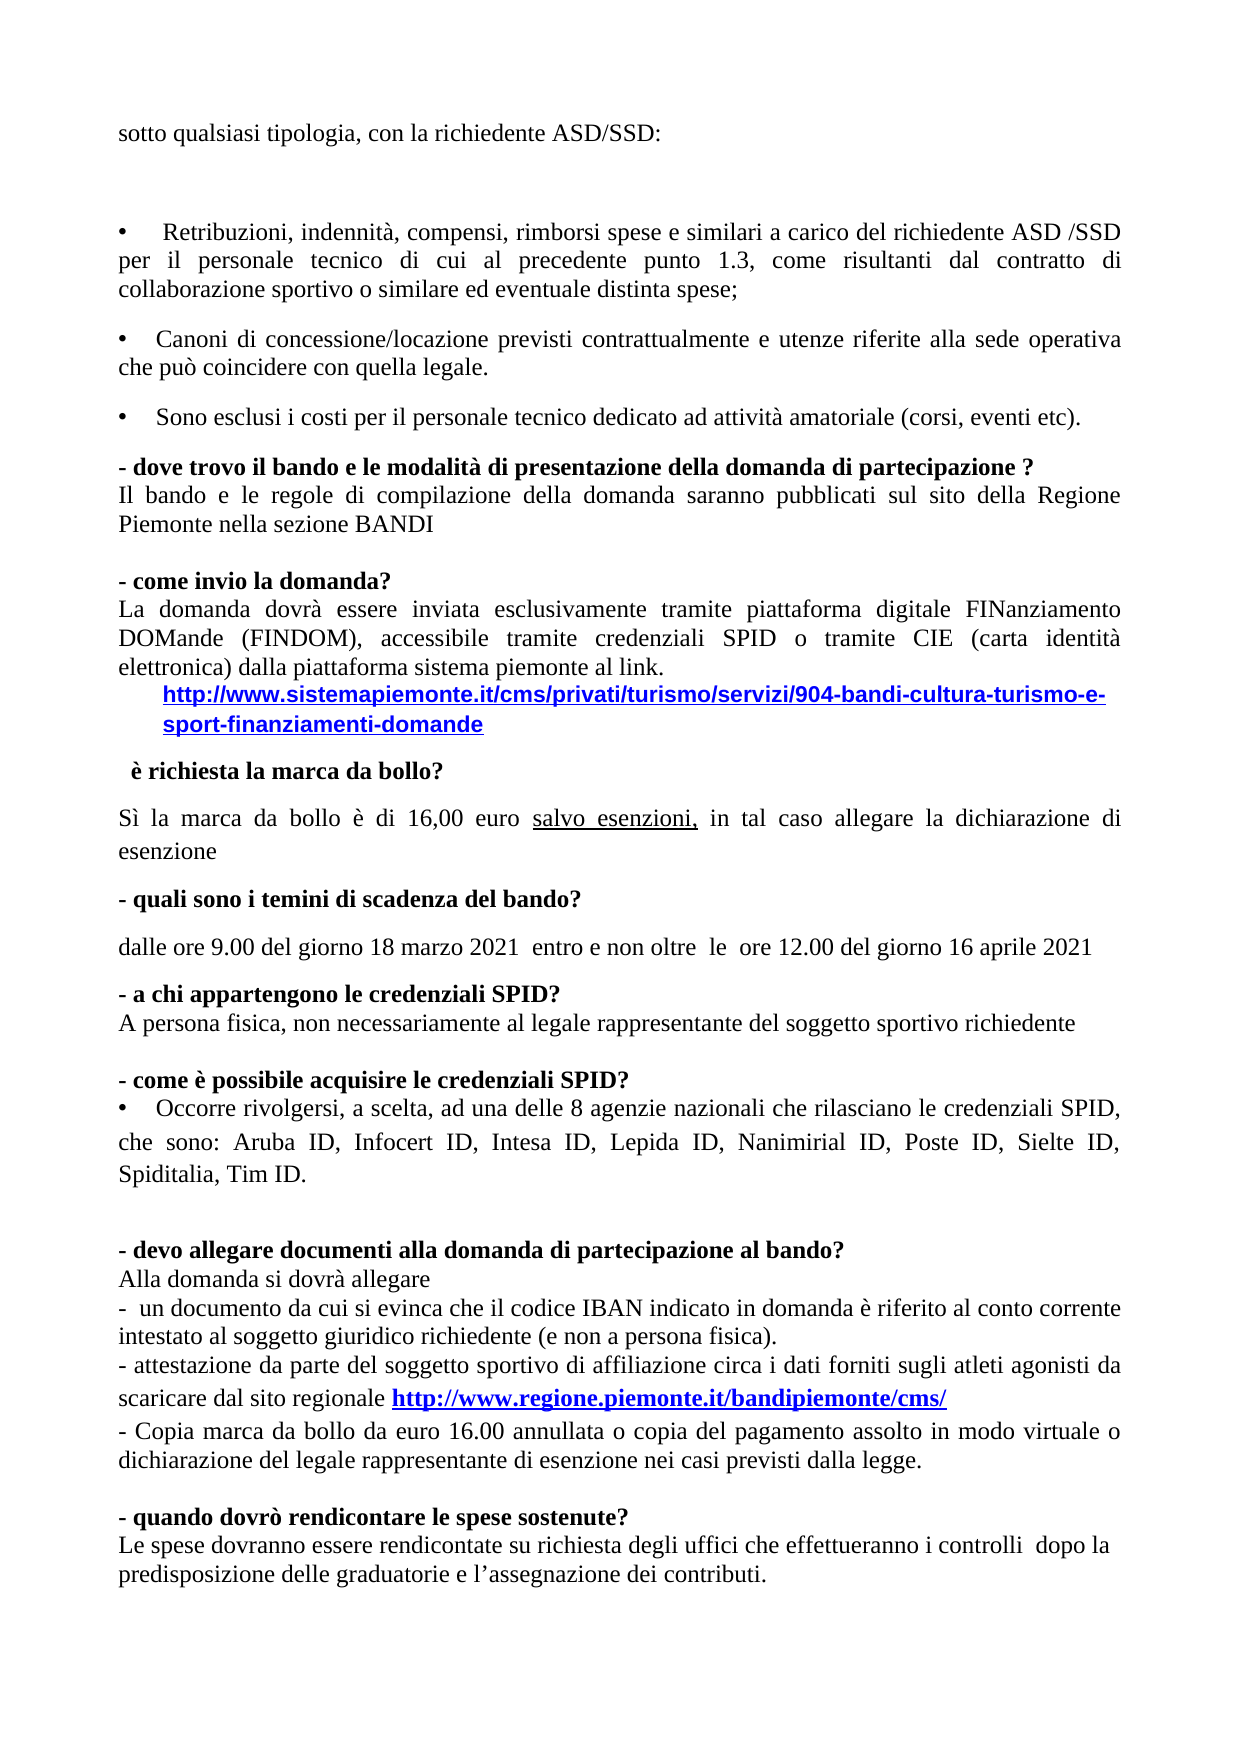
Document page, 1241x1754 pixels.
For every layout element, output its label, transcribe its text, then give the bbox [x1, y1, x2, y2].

text - come è possibile acquisire le credenziali SPID? [118, 1065, 1122, 1093]
text - Copia marca da bollo da euro 16.00 annullata o copia del pagamento assolto in modo virtuale o dichiarazione del legale rappresentante di esenzione nei casi previsti dalla legge. [118, 1416, 1122, 1474]
text - un documento da cui si evinca che il codice IBAN indicato in domanda è riferito al conto corrente intestato al soggetto giuridico richiedente (e non a persona fisica). [118, 1293, 1122, 1350]
text La domanda dovrà essere inviata esclusivamente tramite piattaforma digitale FINanziamento DOMande (FINDOM), accessibile tramite credenziali SPID o tramite CIE (carta identità elettronica) dalla piattaforma sistema piemonte al link. [118, 594, 1122, 681]
list Retribuzioni, indennità, compensi, rimborsi spese e similari a carico del richiedente ASD /SSD per il personale tecnico di cui al precedente punto 1.3, come risultanti dal contratto di collaborazione sportivo o similare ed eventuale distinta spese; [81, 217, 1122, 303]
text Sì la marca da bollo è di 16,00 euro salvo esenzioni, in tal caso allegare la dichiarazione di esenzione [118, 803, 1122, 865]
text Il bando e le regole di compilazione della domanda saranno pubblicati sul sito della Regione Piemonte nella sezione BANDI [118, 480, 1122, 538]
text A persona fisica, non necessariamente al legale rappresentante del soggetto sportivo richiedente [118, 1008, 1122, 1037]
text ­ è richiesta la marca da bollo? [118, 756, 1122, 784]
text sotto qualsiasi tipologia, con la richiedente ASD/SSD: [118, 118, 1122, 147]
list Sono esclusi i costi per il personale tecnico dedicato ad attività amatoriale (corsi, eventi etc). [81, 402, 1122, 431]
text dalle ore 9.00 del giorno 18 marzo 2021 entro e non oltre le ore 12.00 del giorno 16 aprile 2021 [118, 932, 1122, 960]
text - attestazione da parte del soggetto sportivo di affiliazione circa i dati forniti sugli atleti agonisti da scaricare dal sito regionale http://www.regione.piemonte.it/bandipiemonte/cms/ [118, 1350, 1122, 1412]
text - quando dovrò rendicontare le spese sostenute? [118, 1502, 1122, 1531]
text - devo allegare documenti alla domanda di partecipazione al bando? [118, 1235, 1122, 1264]
list Occorre rivolgersi, a scelta, ad una delle 8 agenzie nazionali che rilasciano le credenziali SPID, che sono: Aruba ID, Infocert ID, Intesa ID, Lepida ID, Nanimirial ID, Poste ID, Sielte ID, Spiditalia, Tim ID. [81, 1093, 1122, 1188]
text http://www.sistemapiemonte.it/cms/privati/turismo/servizi/904-bandi-cultura-turismo-e-sport-finanziamenti-domande [162, 681, 1122, 737]
text - quali sono i temini di scadenza del bando? [118, 884, 1122, 913]
text Alla domanda si dovrà allegare [118, 1264, 1122, 1293]
text - come invio la domanda? [118, 566, 1122, 594]
text - dove trovo il bando e le modalità di presentazione della domanda di partecipazione ? [118, 452, 1122, 480]
text - a chi appartengono le credenziali SPID? [118, 979, 1122, 1008]
text Le spese dovranno essere rendicontate su richiesta degli uffici che effettueranno i controlli dopo la predisposizione delle graduatorie e l’assegnazione dei contributi. [118, 1531, 1122, 1588]
list Canoni di concessione/locazione previsti contrattualmente e utenze riferite alla sede operativa che può coincidere con quella legale. [81, 324, 1122, 381]
